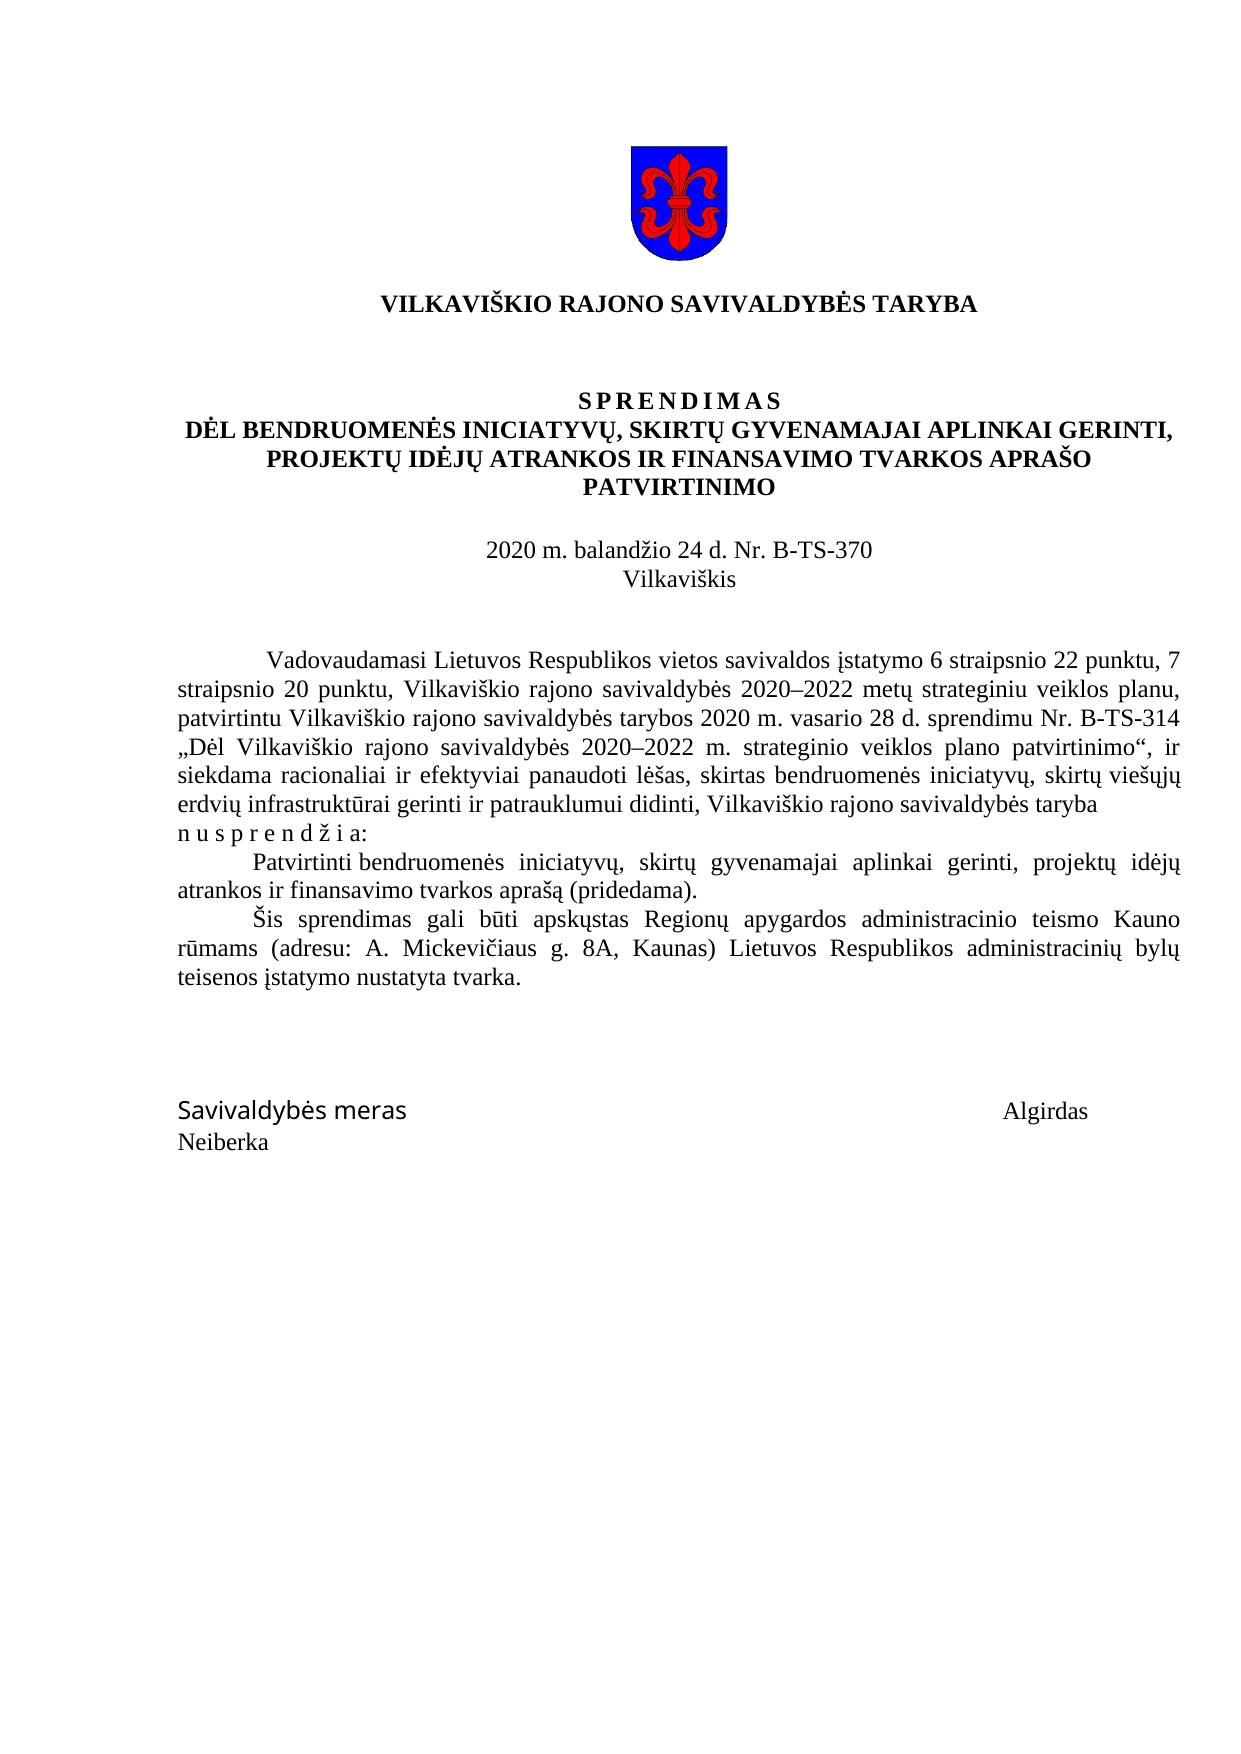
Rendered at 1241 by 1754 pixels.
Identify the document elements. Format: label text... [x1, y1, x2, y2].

text Vilkaviškis [177, 564, 1181, 593]
text VILKAVIŠKIO RAJONO SAVIVALDYBĖS TARYBA [177, 289, 1181, 318]
text 2020 m. balandžio 24 d. Nr. B-TS-370 [177, 535, 1181, 564]
text SpREndimas [177, 386, 1181, 415]
text Patvirtinti bendruomenės iniciatyvų, skirtų gyvenamajai aplinkai gerinti, projektų idėjų atrankos ir finansavimo tvarkos aprašą (pridedama). [177, 847, 1181, 904]
text Savivaldybės meras Algirdas Neiberka [177, 1093, 1181, 1156]
text PATVIRTINIMO [177, 472, 1181, 501]
text Vadovaudamasi Lietuvos Respublikos vietos savivaldos įstatymo 6 straipsnio 22 punktu, 7 straipsnio 20 punktu, Vilkaviškio rajono savivaldybės 2020–2022 metų strateginiu veiklos planu, patvirtintu Vilkaviškio rajono savivaldybės tarybos 2020 m. vasario 28 d. sprendimu Nr. B-TS-314 „Dėl Vilkaviškio rajono savivaldybės 2020–2022 m. strateginio veiklos plano patvirtinimo“, ir siekdama racionaliai ir efektyviai panaudoti lėšas, skirtas bendruomenės iniciatyvų, skirtų viešųjų erdvių infrastruktūrai gerinti ir patrauklumui didinti, Vilkaviškio rajono savivaldybės taryba [177, 646, 1181, 818]
text n u s p r e n d ž i a: [177, 818, 1181, 847]
text Šis sprendimas gali būti apskųstas Regionų apygardos administracinio teismo Kauno rūmams (adresu: A. Mickevičiaus g. 8A, Kaunas) Lietuvos Respublikos administracinių bylų teisenos įstatymo nustatyta tvarka. [177, 904, 1181, 991]
text DĖL BENDRUOMENĖS INICIATYVŲ, SKIRTŲ GYVENAMAJAI APLINKAI GERINTI, PROJEKTŲ IDĖJŲ ATRANKOS IR FINANSAVIMO TVARKOS APRAŠO [177, 415, 1181, 472]
